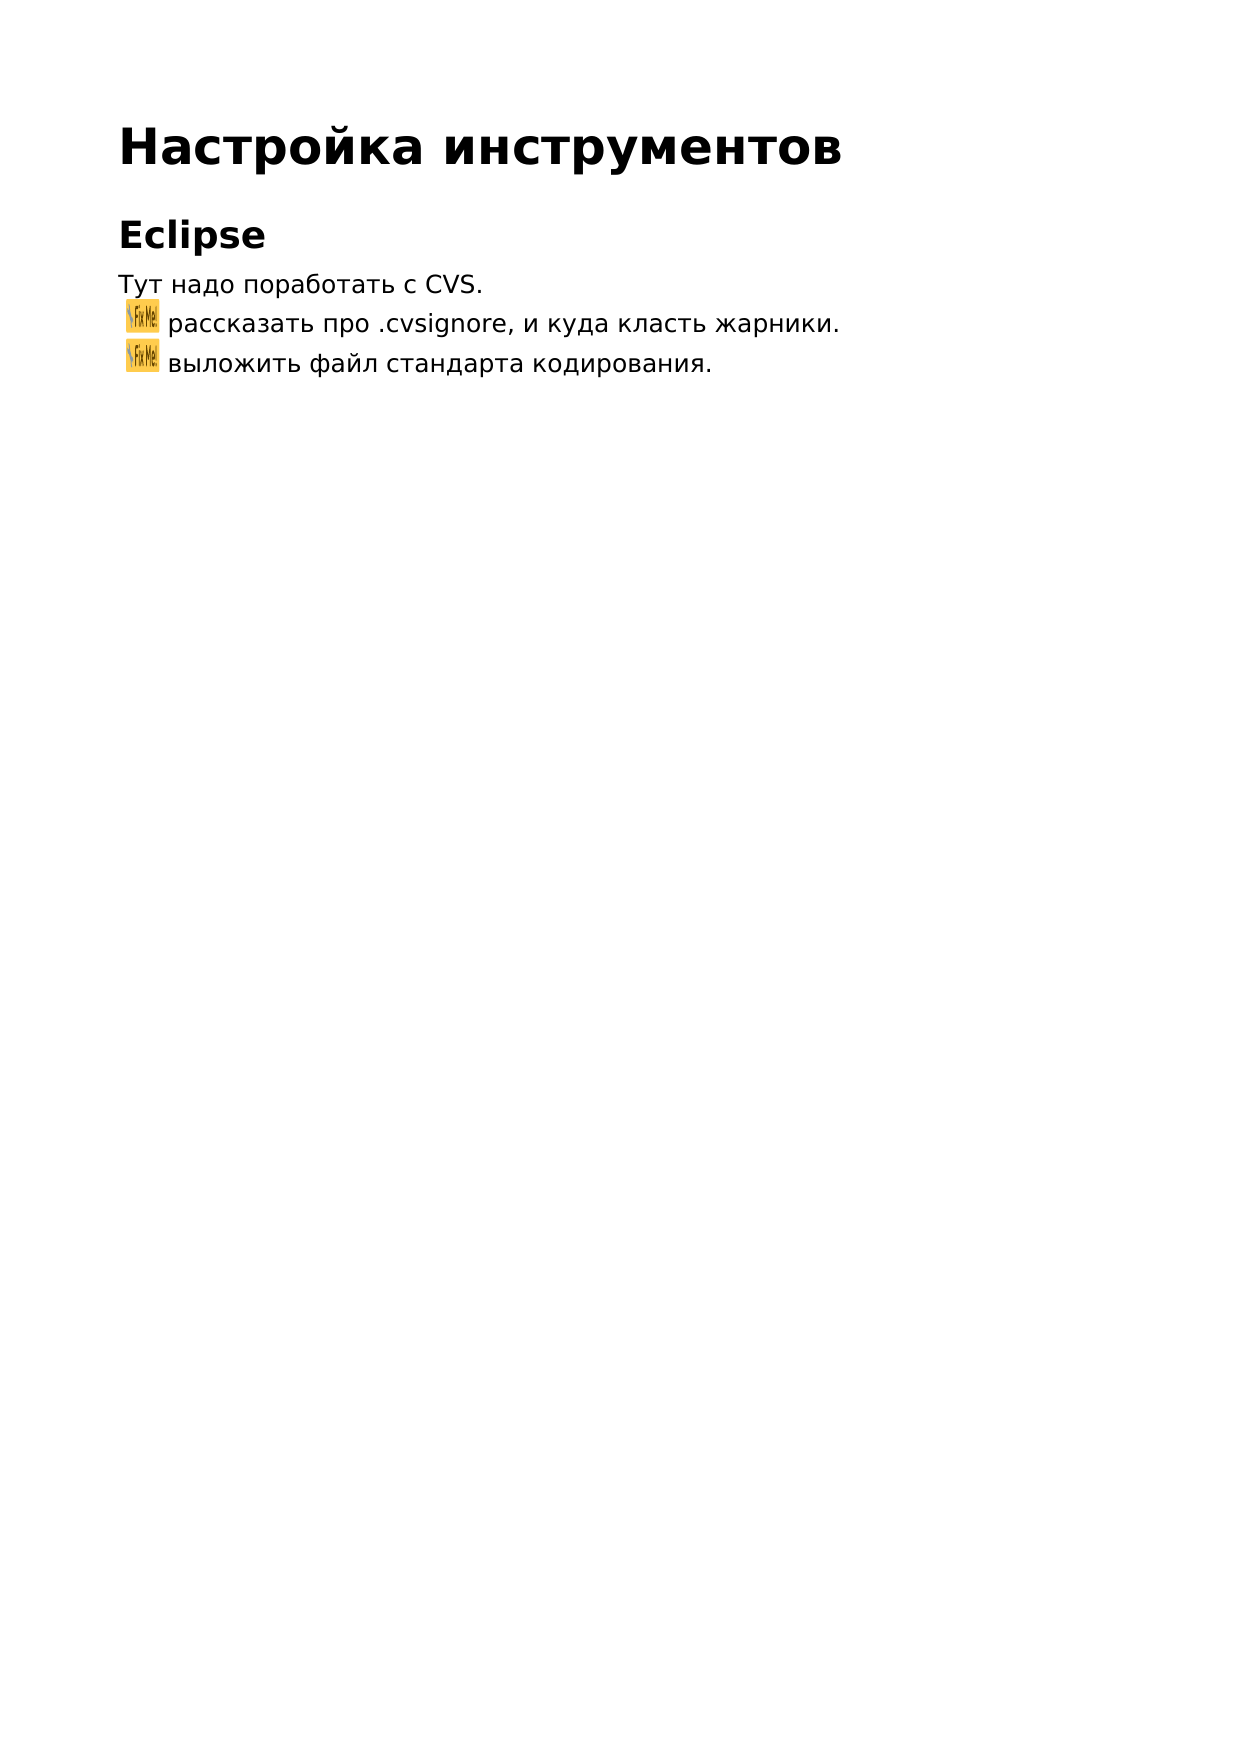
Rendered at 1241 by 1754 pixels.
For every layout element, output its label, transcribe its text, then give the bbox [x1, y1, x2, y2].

text Тут надо поработать с CVS. рассказать про .cvsignore, и куда класть жарники. выложить файл стандарта кодирования. [118, 270, 1122, 378]
subtitle Eclipse [118, 214, 1122, 257]
subtitle Настройка инструментов [118, 118, 1122, 176]
